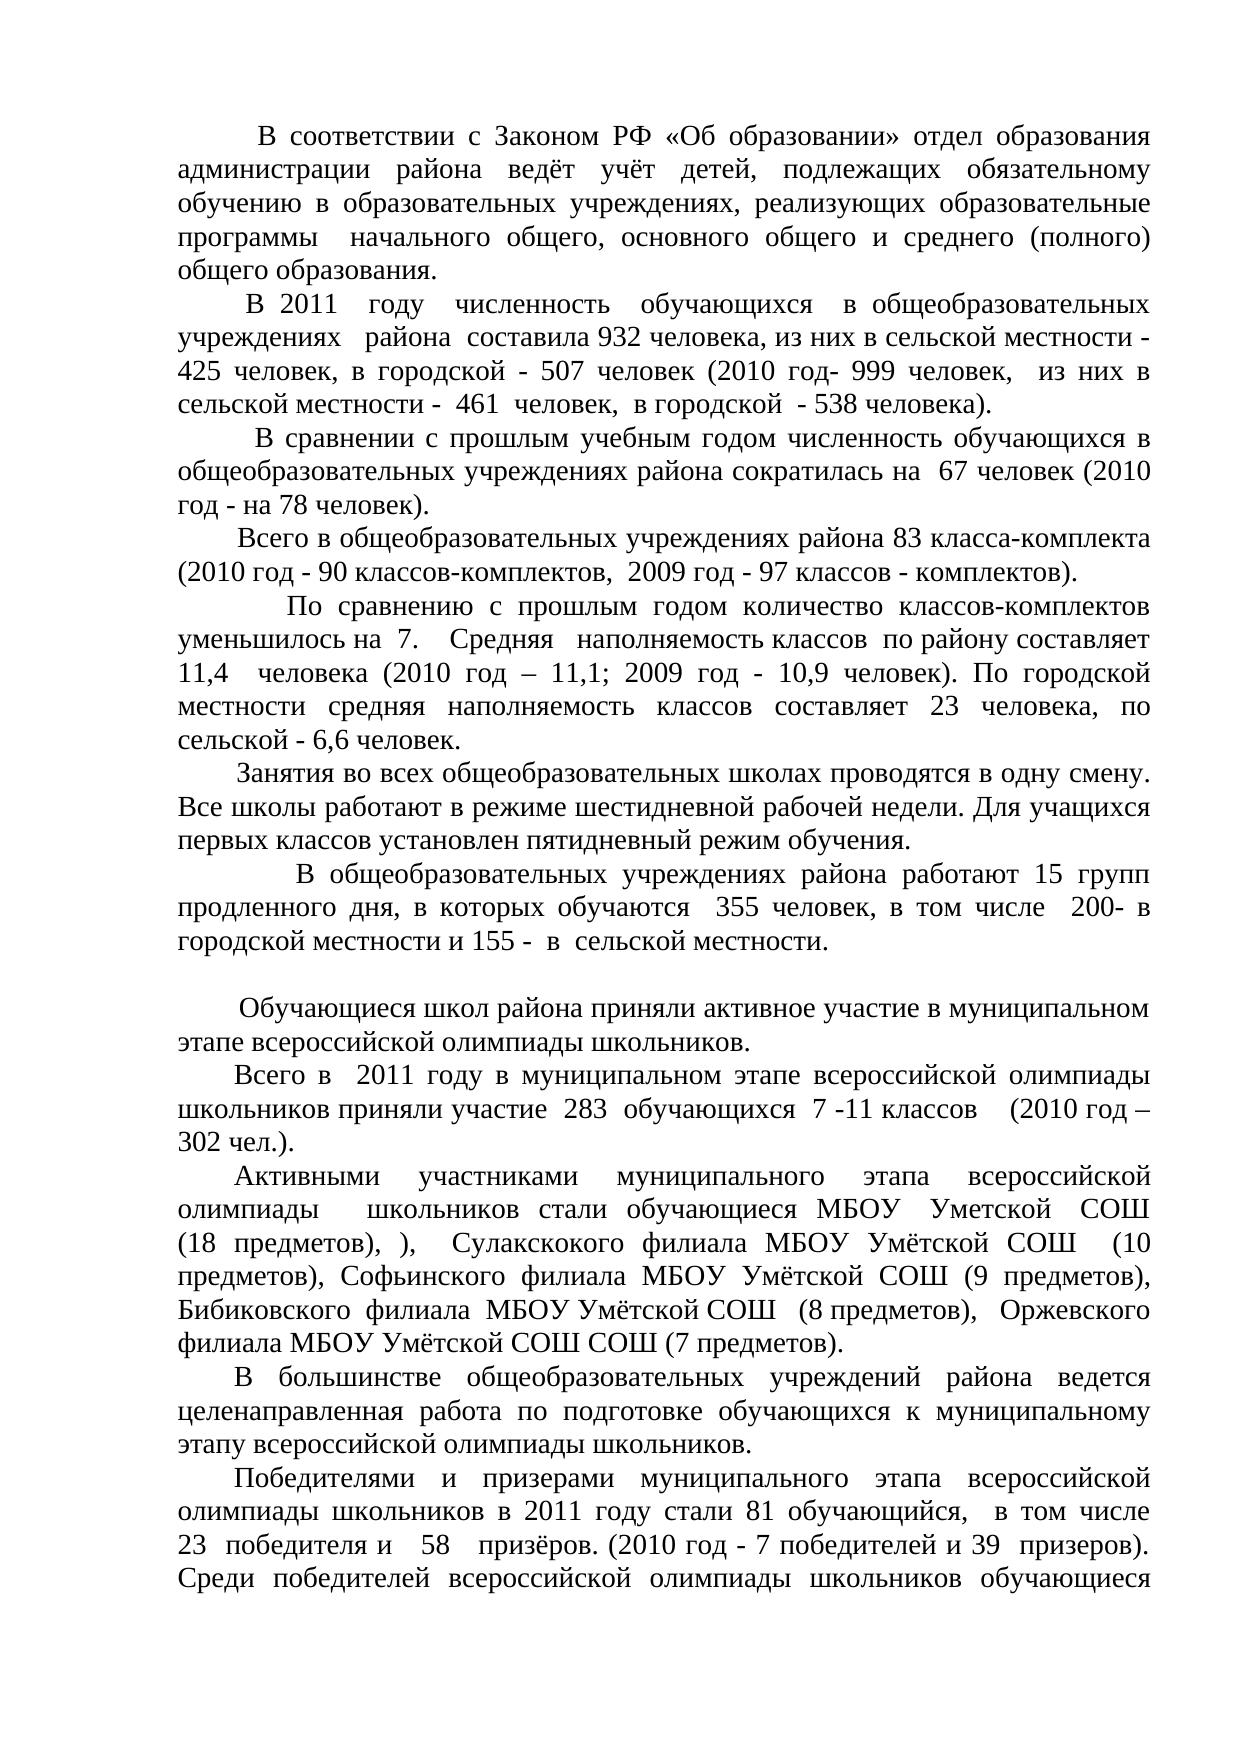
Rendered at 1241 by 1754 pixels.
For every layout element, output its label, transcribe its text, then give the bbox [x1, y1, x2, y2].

text Победителями и призерами муниципального этапа всероссийской олимпиады школьников в 2011 году стали 81 обучающийся, в том числе 23 победителя и 58 призёров. (2010 год - 7 победителей и 39 призеров). Среди победителей всероссийской олимпиады школьников обучающиеся [177, 1460, 1152, 1594]
text Всего в общеобразовательных учреждениях района 83 класса-комплекта (2010 год - 90 классов-комплектов, 2009 год - 97 классов - комплектов). [177, 521, 1152, 588]
text В общеобразовательных учреждениях района работают 15 групп продленного дня, в которых обучаются 355 человек, в том числе 200- в городской местности и 155 - в сельской местности. [177, 856, 1152, 957]
text По сравнению с прошлым годом количество классов-комплектов уменьшилось на 7. Средняя наполняемость классов по району составляет 11,4 человека (2010 год – 11,1; 2009 год - 10,9 человек). По городской местности средняя наполняемость классов составляет 23 человека, по сельской - 6,6 человек. [177, 588, 1152, 755]
text В 2011 году численность обучающихся в общеобразовательных учреждениях района составила 932 человека, из них в сельской местности - 425 человек, в городской - 507 человек (2010 год- 999 человек, из них в сельской местности - 461 человек, в городской - 538 человека). [177, 286, 1152, 420]
text Занятия во всех общеобразовательных школах проводятся в одну смену. Все школы работают в режиме шестидневной рабочей недели. Для учащихся первых классов установлен пятидневный режим обучения. [177, 755, 1152, 856]
text Всего в 2011 году в муниципальном этапе всероссийской олимпиады школьников приняли участие 283 обучающихся 7 -11 классов (2010 год – 302 чел.). [177, 1057, 1152, 1158]
text В большинстве общеобразовательных учреждений района ведется целенаправленная работа по подготовке обучающихся к муниципальному этапу всероссийской олимпиады школьников. [177, 1359, 1152, 1460]
text Обучающиеся школ района приняли активное участие в муниципальном этапе всероссийской олимпиады школьников. [177, 990, 1152, 1057]
text В соответствии с Законом РФ «Об образовании» отдел образования администрации района ведёт учёт детей, подлежащих обязательному обучению в образовательных учреждениях, реализующих образовательные программы начального общего, основного общего и среднего (полного) общего образования. [177, 118, 1152, 286]
text Активными участниками муниципального этапа всероссийской олимпиады школьников стали обучающиеся МБОУ Уметской СОШ (18 предметов), ), Сулакскокого филиала МБОУ Умётской СОШ (10 предметов), Софьинского филиала МБОУ Умётской СОШ (9 предметов), Бибиковского филиала МБОУ Умётской СОШ (8 предметов), Оржевского филиала МБОУ Умётской СОШ СОШ (7 предметов). [177, 1158, 1152, 1359]
text В сравнении с прошлым учебным годом численность обучающихся в общеобразовательных учреждениях района сократилась на 67 человек (2010 год - на 78 человек). [177, 420, 1152, 521]
